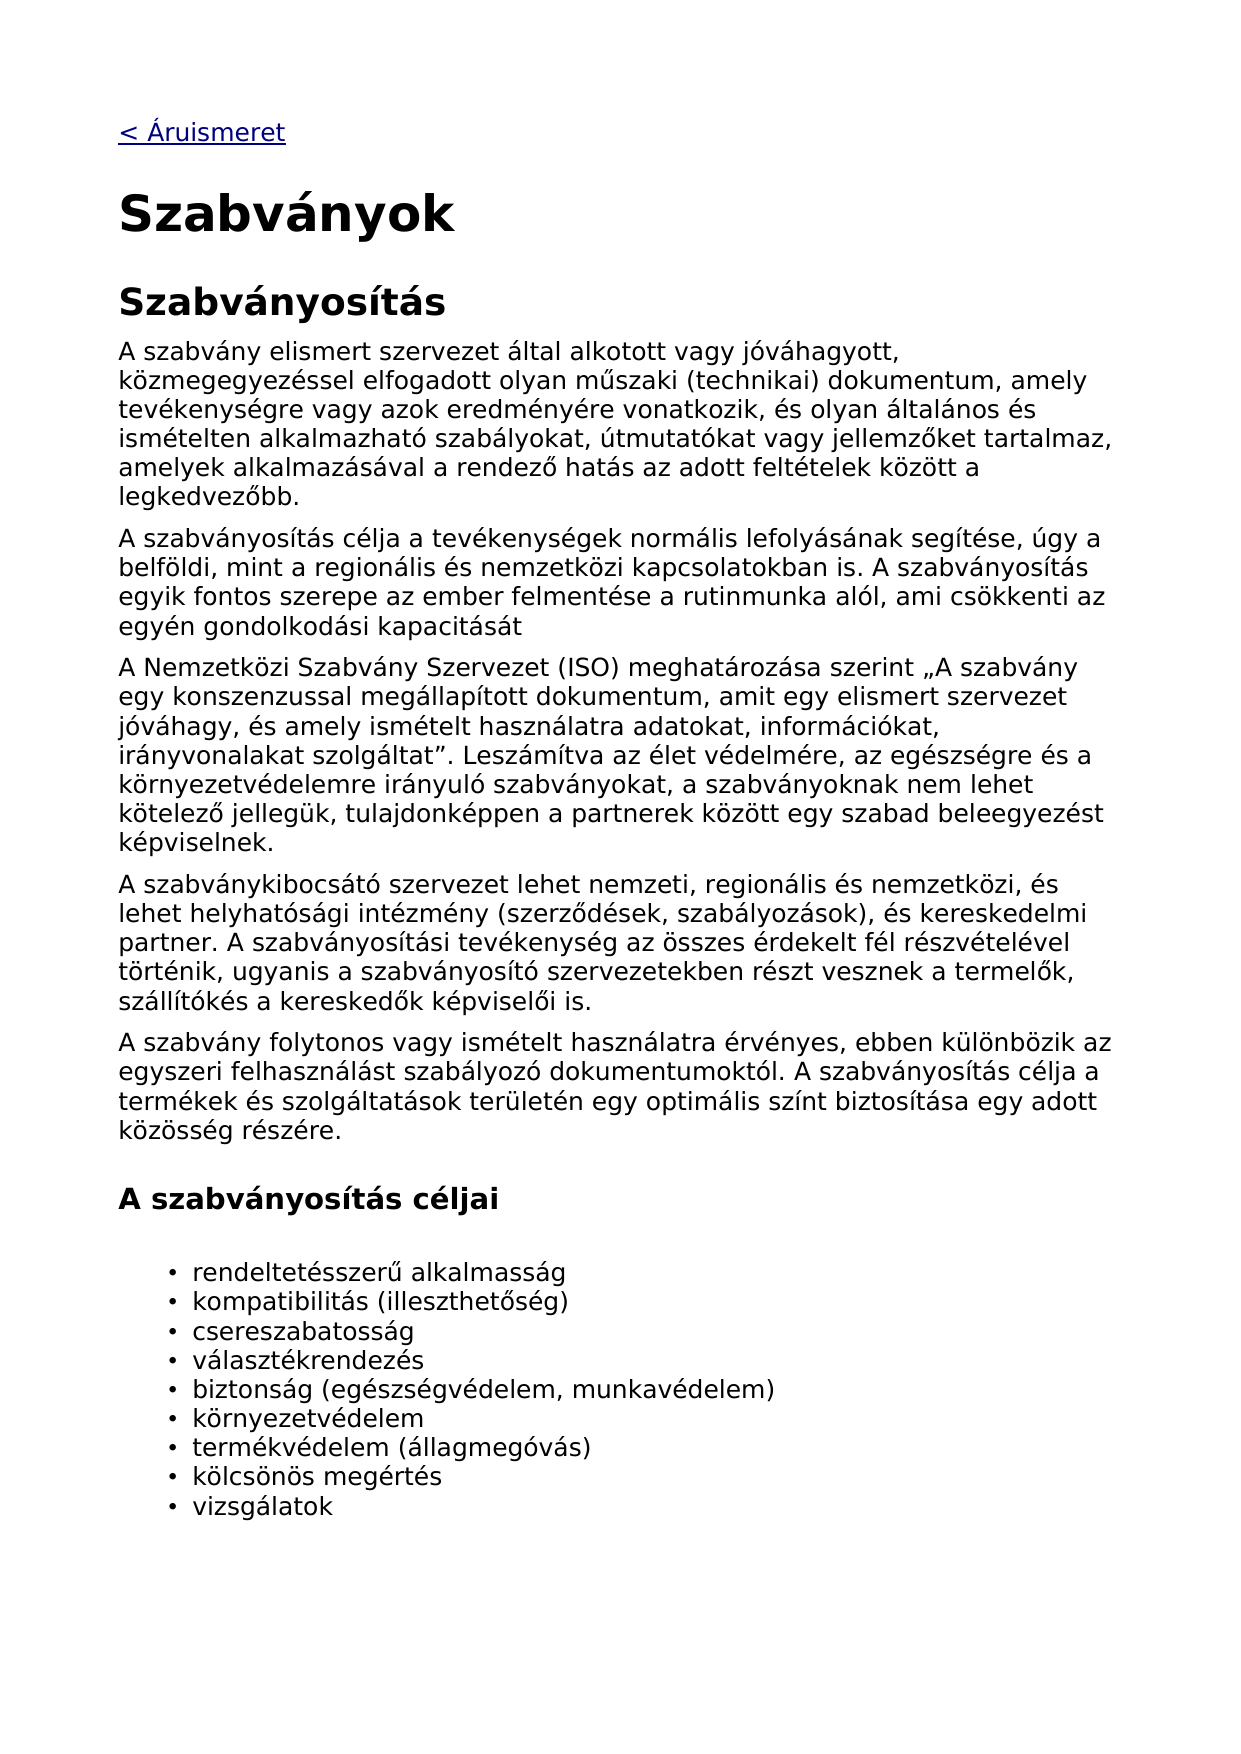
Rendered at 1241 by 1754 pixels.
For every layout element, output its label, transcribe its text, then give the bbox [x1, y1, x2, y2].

list kölcsönös megértés [177, 1463, 1122, 1492]
text A szabványosítás célja a tevékenységek normális lefolyásának segítése, úgy a belföldi, mint a regionális és nemzetközi kapcsolatokban is. A szabványosítás egyik fontos szerepe az ember felmentése a rutinmunka alól, ami csökkenti az egyén gondolkodási kapacitását [118, 524, 1122, 641]
subtitle Szabványosítás [118, 281, 1122, 324]
text A szabványkibocsátó szervezet lehet nemzeti, regionális és nemzetközi, és lehet helyhatósági intézmény (szerződések, szabályozások), és kereskedelmi partner. A szabványosítási tevékenység az összes érdekelt fél részvételével történik, ugyanis a szabványosító szervezetekben részt vesznek a termelők, szállítókés a kereskedők képviselői is. [118, 870, 1122, 1016]
list csereszabatosság [177, 1317, 1122, 1346]
subtitle A szabványosítás céljai [118, 1182, 1122, 1216]
list vizsgálatok [177, 1492, 1122, 1521]
text A Nemzetközi Szabvány Szervezet (ISO) meghatározása szerint „A szabvány egy konszenzussal megállapított dokumentum, amit egy elismert szervezet jóváhagy, és amely ismételt használatra adatokat, információkat, irányvonalakat szolgáltat”. Leszámítva az élet védelmére, az egészségre és a környezetvédelemre irányuló szabványokat, a szabványoknak nem lehet kötelező jellegük, tulajdonképpen a partnerek között egy szabad beleegyezést képviselnek. [118, 653, 1122, 857]
text A szabvány elismert szervezet által alkotott vagy jóváhagyott, közmegegyezéssel elfogadott olyan műszaki (technikai) dokumentum, amely tevékenységre vagy azok eredményére vonatkozik, és olyan általános és ismételten alkalmazható szabályokat, útmutatókat vagy jellemzőket tartalmaz, amelyek alkalmazásával a rendező hatás az adott feltételek között a legkedvezőbb. [118, 337, 1122, 512]
list választékrendezés [177, 1346, 1122, 1375]
subtitle Szabványok [118, 185, 1122, 243]
list rendeltetésszerű alkalmasság [177, 1258, 1122, 1288]
list környezetvédelem [177, 1404, 1122, 1433]
text A szabvány folytonos vagy ismételt használatra érvényes, ebben különbözik az egyszeri felhasználást szabályozó dokumentumoktól. A szabványosítás célja a termékek és szolgáltatások területén egy optimális színt biztosítása egy adott közösség részére. [118, 1028, 1122, 1145]
list termékvédelem (állagmegóvás) [177, 1433, 1122, 1463]
list kompatibilitás (illeszthetőség) [177, 1288, 1122, 1317]
list biztonság (egészségvédelem, munkavédelem) [177, 1375, 1122, 1404]
text < Áruismeret [118, 118, 1122, 147]
